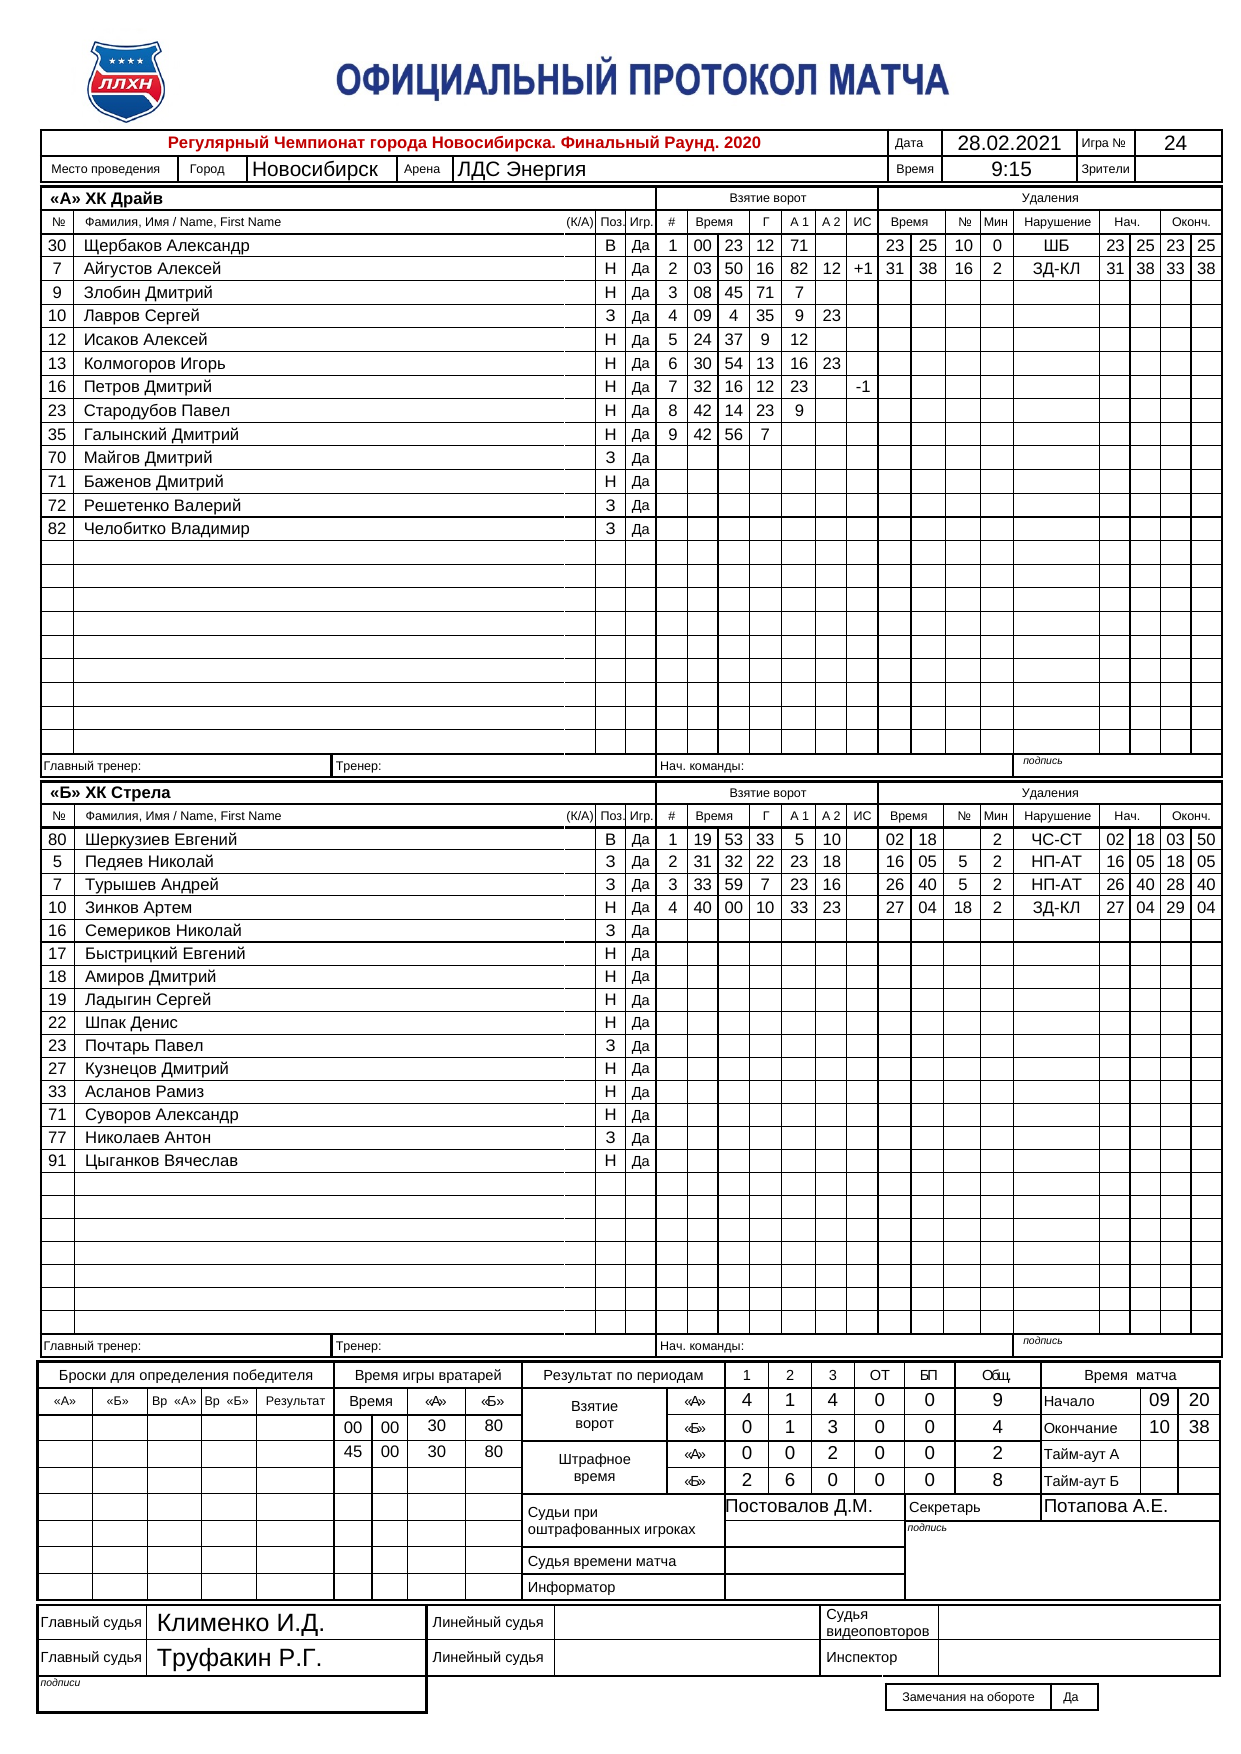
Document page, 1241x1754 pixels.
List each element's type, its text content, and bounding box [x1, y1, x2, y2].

table_cell [148, 1416, 201, 1440]
table_cell 12 [782, 328, 815, 351]
table_cell [1014, 943, 1099, 964]
table_cell [335, 1521, 371, 1546]
table_cell [657, 1035, 687, 1057]
table_cell [1100, 1265, 1129, 1287]
table_cell 37 [719, 328, 749, 351]
table_cell [944, 1104, 980, 1126]
table_cell [719, 494, 749, 516]
table_cell [912, 588, 945, 611]
table_cell [944, 1150, 980, 1172]
table_cell 03 [688, 257, 717, 280]
table_cell [912, 352, 945, 374]
table_header Общ. [956, 1363, 1040, 1387]
table_header Удаления [879, 188, 1221, 209]
table_cell 5 [657, 328, 687, 351]
table_cell 6 [657, 352, 687, 374]
table_cell [1131, 281, 1160, 303]
table_cell Нарушение [1014, 211, 1099, 233]
table_header БП [905, 1363, 954, 1387]
table_cell [946, 328, 980, 351]
table_cell [1131, 612, 1160, 634]
table_cell 00 [335, 1416, 371, 1440]
table_cell Шпак Денис [75, 1012, 564, 1033]
table_cell Поз. [596, 805, 625, 826]
table_cell +1 [847, 257, 877, 280]
table_cell Главный тренер: [42, 755, 330, 776]
table_cell [1131, 446, 1160, 469]
table_cell 23 [719, 235, 749, 256]
table_cell [1192, 1081, 1221, 1103]
table_cell [626, 612, 655, 634]
table_cell [1014, 1127, 1099, 1149]
table_cell [847, 1242, 877, 1264]
table_cell [596, 612, 625, 634]
table_cell [1131, 1242, 1160, 1264]
table_cell [1131, 399, 1160, 422]
table_cell [946, 659, 980, 682]
table_cell [816, 1173, 846, 1195]
table_cell 00 [688, 235, 717, 256]
table_cell Нач. команды: [657, 1335, 1012, 1356]
table_cell Н [596, 352, 625, 374]
table_header «А» ХК Драйв [42, 188, 655, 209]
table_cell [1161, 1058, 1190, 1079]
table_cell Вр «А» [148, 1389, 201, 1413]
table_cell З [596, 850, 625, 872]
table_cell [1161, 1127, 1190, 1149]
table_cell [879, 1150, 910, 1172]
table_cell [816, 423, 846, 445]
table_cell [1192, 376, 1221, 398]
table_cell [782, 1173, 815, 1195]
table_cell 23 [782, 874, 815, 895]
table_cell [688, 1150, 717, 1172]
table_cell [981, 966, 1013, 987]
table_cell [1131, 1081, 1160, 1103]
table_cell [657, 683, 687, 706]
table_cell [879, 659, 910, 682]
table_cell З [596, 874, 625, 895]
table_cell [719, 518, 749, 540]
table_cell подпись [1014, 1335, 1221, 1356]
table_cell [688, 920, 717, 941]
table_cell [1014, 612, 1099, 634]
table_cell [1192, 966, 1221, 987]
table_cell [719, 1288, 749, 1310]
table_cell 53 [719, 829, 749, 849]
table_cell [42, 541, 73, 564]
table_cell 80 [466, 1416, 521, 1440]
table_cell Город [179, 157, 246, 181]
table_cell [939, 1640, 1219, 1675]
table_cell 4 [956, 1415, 1040, 1440]
table_cell Суворов Александр [75, 1104, 564, 1126]
table_cell [1014, 683, 1099, 706]
table_cell Да [626, 494, 655, 516]
table_cell [912, 1150, 943, 1172]
table_cell [565, 235, 595, 256]
table_cell [565, 1196, 595, 1218]
table_cell [750, 1150, 781, 1172]
table_cell [565, 966, 595, 987]
table_cell 3 [812, 1415, 854, 1440]
table_cell Айгустов Алексей [74, 257, 564, 280]
table_cell [257, 1574, 333, 1599]
table_cell [1141, 1441, 1177, 1467]
table_cell [879, 328, 910, 351]
table_cell [1161, 1012, 1190, 1033]
table_cell [565, 565, 595, 587]
table_cell 10 [42, 305, 73, 327]
table_cell [946, 423, 980, 445]
table_cell [1161, 943, 1190, 964]
table_cell [981, 470, 1013, 493]
table_cell [782, 541, 815, 564]
table_cell [944, 989, 980, 1011]
table_cell 16 [42, 376, 73, 398]
table_cell «А» [668, 1389, 724, 1413]
table_cell [981, 1104, 1013, 1126]
table_cell [688, 1035, 717, 1057]
table_cell [981, 1265, 1013, 1287]
table_cell [1100, 659, 1129, 682]
table_cell [1014, 966, 1099, 987]
table_cell [816, 446, 846, 469]
table_cell [782, 989, 815, 1011]
table_cell Н [596, 423, 625, 445]
table_cell [944, 1311, 980, 1333]
table_cell [1192, 707, 1221, 729]
table_cell Фамилия, Имя / Name, First Name [74, 211, 565, 233]
table_cell [719, 943, 749, 964]
table_cell [719, 1150, 749, 1172]
table_cell [782, 1081, 815, 1103]
table_cell [912, 1196, 943, 1218]
table_cell [1192, 1058, 1221, 1079]
table_cell [782, 920, 815, 941]
table_cell [257, 1547, 333, 1573]
table_cell [42, 636, 73, 658]
table_cell [1192, 423, 1221, 445]
table_cell [1192, 281, 1221, 303]
table_cell # [657, 805, 687, 826]
table_cell [912, 989, 943, 1011]
table_cell [847, 1173, 877, 1195]
table_cell 26 [1100, 874, 1129, 895]
table_cell [1161, 1104, 1190, 1126]
table_cell [879, 1265, 910, 1287]
table_cell [1100, 352, 1129, 374]
table_cell 9 [42, 281, 73, 303]
table_cell [657, 943, 687, 964]
table_cell 19 [42, 989, 74, 1011]
table_cell [981, 683, 1013, 706]
table_cell [1131, 920, 1160, 941]
table_cell [782, 943, 815, 964]
table_cell [782, 1242, 815, 1264]
table_cell 23 [816, 352, 846, 374]
table_cell [719, 1127, 749, 1149]
table_cell 12 [816, 257, 846, 280]
table_cell [1192, 305, 1221, 327]
table_cell Амиров Дмитрий [75, 966, 564, 987]
table_cell [879, 352, 910, 374]
table_cell 33 [42, 1081, 74, 1103]
table_cell [688, 659, 717, 682]
table_cell 0 [905, 1389, 954, 1413]
table_cell [750, 1081, 781, 1103]
table_cell [657, 966, 687, 987]
table_cell [657, 1012, 687, 1033]
table_header Время матча [1042, 1363, 1219, 1387]
table_cell [1131, 470, 1160, 493]
table_cell [688, 707, 717, 729]
table_cell [782, 659, 815, 682]
table_cell 6 [769, 1468, 811, 1493]
table_cell [782, 423, 815, 445]
table_cell [1014, 707, 1099, 729]
table_cell [946, 305, 980, 327]
table_cell [912, 1104, 943, 1126]
table_cell [1192, 920, 1221, 941]
table_cell 1 [769, 1415, 811, 1440]
table_cell [565, 612, 595, 634]
table_cell [688, 1173, 717, 1195]
table_cell [565, 874, 595, 895]
table_cell Н [596, 943, 625, 964]
table_cell [944, 1035, 980, 1057]
table_cell 1 [657, 829, 687, 849]
table_header Взятие ворот [657, 783, 877, 803]
table_cell [1141, 1468, 1177, 1493]
table_cell В [596, 829, 625, 849]
table_cell 16 [750, 257, 781, 280]
table_cell [688, 1012, 717, 1033]
table_cell 1 [769, 1389, 811, 1413]
table_cell [565, 1058, 595, 1079]
table_cell 33 [782, 896, 815, 918]
table_cell [39, 1521, 92, 1546]
table_cell 13 [750, 352, 781, 374]
table_cell [912, 518, 945, 540]
table_cell Асланов Рамиз [75, 1081, 564, 1103]
table_cell [565, 1081, 595, 1103]
table_cell 16 [816, 874, 846, 895]
table_cell [1014, 470, 1099, 493]
table_cell [1100, 423, 1129, 445]
table_cell Колмогоров Игорь [74, 352, 564, 374]
table_cell Нач. [1100, 805, 1160, 826]
table_cell [565, 829, 595, 849]
table_cell [565, 896, 595, 918]
table_cell [981, 328, 1013, 351]
table_cell [750, 1288, 781, 1310]
table_cell 18 [912, 829, 943, 849]
table_cell [816, 376, 846, 398]
table_cell ЛДС Энергия [454, 157, 887, 181]
table_cell [1100, 1242, 1129, 1264]
table_cell [750, 1127, 781, 1149]
table_cell 8 [956, 1468, 1040, 1493]
table_cell [1131, 518, 1160, 540]
table_cell [75, 1311, 564, 1333]
table_cell [626, 730, 655, 753]
table_cell Потапова А.Е. [1042, 1495, 1219, 1520]
table_cell [1192, 1219, 1221, 1241]
table_cell [1014, 565, 1099, 587]
table_cell [202, 1441, 256, 1467]
table_cell [257, 1494, 333, 1520]
table_cell [847, 966, 877, 987]
table_cell 27 [42, 1058, 74, 1079]
table_cell Петров Дмитрий [74, 376, 564, 398]
table_cell [816, 1288, 846, 1310]
table_cell [565, 305, 595, 327]
table_cell 17 [42, 943, 74, 964]
table_cell [74, 683, 564, 706]
table_header Игра № [1078, 131, 1134, 155]
table_cell [42, 1173, 74, 1195]
table_cell [466, 1468, 521, 1493]
table_cell [1192, 518, 1221, 540]
table_cell [1192, 636, 1221, 658]
table_cell З [596, 920, 625, 941]
table_cell [816, 612, 846, 634]
table_cell 71 [782, 235, 815, 256]
table_cell «А» [668, 1442, 724, 1467]
table_cell 33 [1161, 257, 1190, 280]
table_cell [1100, 1127, 1129, 1149]
table_cell Тайм-аут А [1042, 1441, 1140, 1467]
table_cell Начало [1042, 1389, 1140, 1413]
table_cell [1014, 1173, 1099, 1195]
table_cell [782, 707, 815, 729]
table_cell [981, 989, 1013, 1011]
table_cell № [946, 211, 980, 233]
table_cell [750, 989, 781, 1011]
table_cell 7 [782, 281, 815, 303]
table_cell 18 [1131, 829, 1160, 849]
table_cell [565, 1242, 595, 1264]
table_cell [1014, 1150, 1099, 1172]
table_cell [912, 966, 943, 987]
table_cell [944, 943, 980, 964]
table_cell 80 [466, 1441, 521, 1467]
table_cell Главный судья [39, 1640, 146, 1675]
table_cell [74, 565, 564, 587]
table_cell [847, 636, 877, 658]
table_cell [657, 920, 687, 941]
table_cell [1014, 494, 1099, 516]
table_cell [335, 1547, 371, 1573]
table_cell 04 [1192, 896, 1221, 918]
table_cell [816, 1311, 846, 1333]
table_cell [1161, 565, 1190, 587]
table_cell [847, 1265, 877, 1287]
table_cell 2 [956, 1442, 1040, 1467]
table_cell [912, 328, 945, 351]
table_cell [1099, 1682, 1220, 1711]
table_cell [912, 305, 945, 327]
table_cell 33 [750, 829, 781, 849]
table_cell [1100, 446, 1129, 469]
table_cell [847, 281, 877, 303]
table_cell [944, 1081, 980, 1103]
table_cell [1161, 683, 1190, 706]
table_cell [657, 588, 687, 611]
table_cell [657, 1219, 687, 1241]
table_cell [847, 305, 877, 327]
table_cell [39, 1441, 92, 1467]
table_cell [1131, 1058, 1160, 1079]
table_cell Стародубов Павел [74, 399, 564, 422]
table_cell [879, 1035, 910, 1057]
table_cell [816, 1081, 846, 1103]
table_cell [688, 683, 717, 706]
table_cell 13 [42, 352, 73, 374]
table_cell 30 [408, 1416, 465, 1440]
table_cell Судьи при оштрафованных игроках [523, 1495, 724, 1546]
table_cell [1014, 1035, 1099, 1057]
table_cell Н [596, 966, 625, 987]
table_cell 14 [719, 399, 749, 422]
table_cell [847, 943, 877, 964]
table_cell Инспектор [821, 1640, 938, 1675]
table_cell [1014, 518, 1099, 540]
table_cell «А» [39, 1389, 92, 1413]
table_cell [719, 1104, 749, 1126]
table_cell [847, 1150, 877, 1172]
table_cell [555, 1606, 819, 1639]
table_cell [1131, 966, 1160, 987]
table_cell «Б» [668, 1468, 724, 1493]
table_cell [1100, 989, 1129, 1011]
table_cell [816, 659, 846, 682]
table_cell [657, 1150, 687, 1172]
table_cell [373, 1468, 407, 1493]
table_cell Да [626, 328, 655, 351]
table_cell [782, 1150, 815, 1172]
table_cell [719, 730, 749, 753]
table_cell [1192, 1288, 1221, 1310]
table_cell [1192, 494, 1221, 516]
table_cell [93, 1574, 147, 1599]
table_cell Да [626, 966, 655, 987]
table_cell [981, 541, 1013, 564]
table_cell 10 [816, 829, 846, 849]
table_cell 0 [855, 1389, 904, 1413]
table_cell [750, 446, 781, 469]
table_cell [750, 1012, 781, 1033]
table_cell [750, 1196, 781, 1218]
table_cell 27 [1100, 896, 1129, 918]
table_cell [657, 659, 687, 682]
table_cell [981, 1196, 1013, 1218]
table_cell [688, 518, 717, 540]
table_cell 0 [855, 1415, 904, 1440]
table_cell [1161, 730, 1190, 753]
table_cell [688, 989, 717, 1011]
table_cell [879, 943, 910, 964]
table_cell [688, 470, 717, 493]
table_cell [879, 494, 910, 516]
table_cell Главный судья [39, 1606, 146, 1639]
table_cell [1161, 494, 1190, 516]
table_cell [879, 1196, 910, 1218]
table_cell Почтарь Павел [75, 1035, 564, 1057]
table_cell [847, 707, 877, 729]
table_cell Судья времени матча [523, 1548, 724, 1573]
table_cell [981, 565, 1013, 587]
table_cell В [596, 235, 625, 256]
table_cell [688, 1265, 717, 1287]
table_cell [42, 1311, 74, 1333]
table_cell [428, 1677, 882, 1711]
table_cell Н [596, 1104, 625, 1126]
table_cell 82 [42, 518, 73, 540]
table_cell [879, 730, 910, 753]
table_cell [1100, 966, 1129, 987]
table_cell [816, 541, 846, 564]
table_cell [42, 1219, 74, 1241]
table_cell [1014, 730, 1099, 753]
table_cell Кузнецов Дмитрий [75, 1058, 564, 1079]
table_cell 16 [782, 352, 815, 374]
table_cell [1192, 1150, 1221, 1172]
table_cell [816, 281, 846, 303]
table_cell [42, 1265, 74, 1287]
table_cell 29 [1161, 896, 1190, 918]
table_cell [719, 683, 749, 706]
table_cell 9 [782, 399, 815, 422]
table_cell Клименко И.Д. [147, 1606, 425, 1639]
table_cell [596, 541, 625, 564]
table_cell 09 [688, 305, 717, 327]
table_cell [1192, 683, 1221, 706]
table_cell [1014, 1104, 1099, 1126]
table_cell [719, 1196, 749, 1218]
table_cell [719, 612, 749, 634]
table_cell [657, 518, 687, 540]
table_cell [1161, 1288, 1190, 1310]
table_cell [1161, 659, 1190, 682]
table_cell [1136, 157, 1221, 181]
table_cell [373, 1521, 407, 1546]
table_cell [596, 1265, 625, 1287]
table_cell [879, 1127, 910, 1149]
table_cell [816, 1012, 846, 1033]
table_cell [626, 588, 655, 611]
table_cell 05 [1192, 850, 1221, 872]
table_cell 23 [879, 235, 910, 256]
table_cell 16 [879, 850, 910, 872]
table_cell [148, 1547, 201, 1573]
table_cell [74, 730, 564, 753]
table_cell 5 [944, 850, 980, 872]
table_cell [912, 1081, 943, 1103]
table_header 1 [726, 1363, 768, 1387]
table_cell [750, 541, 781, 564]
table_cell [847, 235, 877, 256]
table_cell [879, 423, 910, 445]
table_cell [981, 376, 1013, 398]
table_cell [782, 1035, 815, 1057]
table_cell [1192, 659, 1221, 682]
table_cell 09 [1141, 1389, 1177, 1413]
table_cell Н [596, 257, 625, 280]
table_cell [1014, 1081, 1099, 1103]
table_cell [202, 1521, 256, 1546]
table_cell [565, 850, 595, 872]
table_cell [981, 1173, 1013, 1195]
table_cell [1014, 588, 1099, 611]
table_cell [1131, 352, 1160, 374]
table_cell Да [626, 920, 655, 941]
table_cell 2 [657, 850, 687, 872]
table_cell [596, 659, 625, 682]
table_cell Тренер: [333, 755, 655, 776]
table_cell 10 [42, 896, 74, 918]
table_cell [816, 588, 846, 611]
table_cell [1014, 989, 1099, 1011]
table_cell [148, 1468, 201, 1493]
table_cell Шеркузиев Евгений [75, 829, 564, 849]
table_cell Да [626, 423, 655, 445]
table_cell [847, 612, 877, 634]
table_cell [912, 376, 945, 398]
table_cell [847, 352, 877, 374]
table_cell Да [626, 850, 655, 872]
table_cell [750, 470, 781, 493]
table_cell [816, 494, 846, 516]
table_cell 16 [719, 376, 749, 398]
table_cell Да [626, 829, 655, 849]
table_cell 7 [657, 376, 687, 398]
table_cell [879, 446, 910, 469]
table_cell 31 [688, 850, 717, 872]
table_cell 18 [1161, 850, 1190, 872]
table_cell [1014, 1012, 1099, 1033]
table_cell [847, 1081, 877, 1103]
table_cell [565, 470, 595, 493]
table_cell [1014, 352, 1099, 374]
table_cell [944, 1196, 980, 1218]
table_cell [981, 1311, 1013, 1333]
table_cell Взятие ворот [523, 1389, 666, 1440]
table_cell [946, 707, 980, 729]
table_cell [1014, 920, 1099, 941]
table_cell [946, 565, 980, 587]
table_cell [912, 612, 945, 634]
table_cell [1131, 1311, 1160, 1333]
table_cell [750, 1058, 781, 1079]
table_cell [719, 541, 749, 564]
table_cell 18 [42, 966, 74, 987]
table_cell Да [626, 470, 655, 493]
table_cell 16 [42, 920, 74, 941]
table_cell 0 [726, 1415, 768, 1440]
table_cell 77 [42, 1127, 74, 1149]
table_cell [657, 1311, 687, 1333]
table_cell [657, 1196, 687, 1218]
table_cell [847, 470, 877, 493]
table_cell [565, 920, 595, 941]
table_cell 54 [719, 352, 749, 374]
table_cell [596, 1242, 625, 1264]
table_cell [657, 1288, 687, 1310]
table_cell [565, 943, 595, 964]
table_cell Мин [981, 805, 1013, 826]
table_cell Галынский Дмитрий [74, 423, 564, 445]
table_cell [847, 588, 877, 611]
table_cell [816, 707, 846, 729]
table_cell А 2 [816, 211, 846, 233]
table_cell [148, 1574, 201, 1599]
table_cell [944, 829, 980, 849]
table_cell [1192, 1012, 1221, 1033]
table_cell [1192, 588, 1221, 611]
table_cell [912, 399, 945, 422]
table_cell [883, 1677, 1220, 1681]
table_cell [719, 1058, 749, 1079]
table_cell [257, 1521, 333, 1546]
table_cell [750, 943, 781, 964]
table_cell 02 [879, 829, 910, 849]
table_cell [1161, 1311, 1190, 1333]
table_cell [944, 1012, 980, 1033]
table_header «Б» ХК Стрела [42, 783, 655, 803]
table_cell 7 [42, 874, 74, 895]
table_cell 04 [1131, 896, 1160, 918]
table_cell [626, 1173, 655, 1195]
table_cell 40 [912, 874, 943, 895]
table_cell 23 [1161, 235, 1190, 256]
table_cell ШБ [1014, 235, 1099, 256]
table_cell [202, 1547, 256, 1573]
table_cell Постовалов Д.М. [726, 1495, 904, 1520]
table_cell Н [596, 470, 625, 493]
table_cell [1014, 281, 1099, 303]
table_cell 0 [726, 1442, 768, 1467]
table_cell [93, 1494, 147, 1520]
table_cell [565, 1288, 595, 1310]
table_cell НП-АТ [1014, 850, 1099, 872]
table_cell [657, 1081, 687, 1103]
table_cell Цыганков Вячеслав [75, 1150, 564, 1172]
table_cell Лавров Сергей [74, 305, 564, 327]
table_cell 05 [912, 850, 943, 872]
table_cell 2 [812, 1442, 854, 1467]
table_cell 19 [688, 829, 717, 849]
table_cell [657, 636, 687, 658]
table_cell 2 [657, 257, 687, 280]
table_cell [1161, 1242, 1190, 1264]
table_cell [626, 565, 655, 587]
table_cell # [657, 211, 687, 233]
table_cell [912, 1012, 943, 1033]
table_cell [39, 1494, 92, 1520]
table_cell [1100, 612, 1129, 634]
table_cell 25 [1131, 235, 1160, 256]
table_cell [1131, 1104, 1160, 1126]
table_cell [39, 1574, 92, 1599]
table_cell Семериков Николай [75, 920, 564, 941]
table_cell Н [596, 896, 625, 918]
table_cell [1100, 1150, 1129, 1172]
table_cell [981, 399, 1013, 422]
table_cell [1014, 1242, 1099, 1264]
table_cell Да [626, 281, 655, 303]
table_cell Да [626, 518, 655, 540]
table_cell [944, 1219, 980, 1241]
table_cell [1131, 376, 1160, 398]
table_cell [816, 235, 846, 256]
table_cell [1161, 423, 1190, 445]
table_cell [782, 1311, 815, 1333]
table_cell Место проведения [42, 157, 177, 181]
table_cell Да [626, 446, 655, 469]
table_cell [719, 1035, 749, 1057]
table_cell [782, 565, 815, 587]
table_cell [782, 1104, 815, 1126]
table_cell [847, 1311, 877, 1333]
table_cell [939, 1606, 1219, 1639]
table_cell [719, 565, 749, 587]
table_cell [1100, 470, 1129, 493]
table_cell [946, 683, 980, 706]
table_cell 82 [782, 257, 815, 280]
table_cell [981, 707, 1013, 729]
table_cell [847, 565, 877, 587]
table_cell [1161, 305, 1190, 327]
table_cell [75, 1242, 564, 1264]
table_cell [1131, 494, 1160, 516]
table_cell [879, 588, 910, 611]
table_cell 28 [1161, 874, 1190, 895]
table_cell [1192, 1035, 1221, 1057]
table_header 3 [812, 1363, 854, 1387]
table_cell [626, 636, 655, 658]
table_cell З [596, 446, 625, 469]
table_cell [816, 1127, 846, 1149]
table_cell [1192, 1104, 1221, 1126]
table_cell [565, 1150, 595, 1172]
table_cell [1161, 1173, 1190, 1195]
table_cell 38 [1192, 257, 1221, 280]
table_cell [879, 376, 910, 398]
table_cell [688, 494, 717, 516]
table_cell [1100, 1081, 1129, 1103]
table_cell [1192, 1173, 1221, 1195]
table_cell Да [626, 1127, 655, 1149]
table_cell [1100, 636, 1129, 658]
table_header Регулярный Чемпионат города Новосибирска. Финальный Раунд. 2020 [42, 131, 887, 155]
table_cell [912, 1288, 943, 1310]
table_header Время игры вратарей [335, 1363, 521, 1387]
table_cell [879, 1219, 910, 1241]
table_cell [626, 541, 655, 564]
table_cell [944, 920, 980, 941]
table_cell З [596, 518, 625, 540]
table_cell [74, 707, 564, 729]
table_cell [1161, 612, 1190, 634]
table_cell [719, 446, 749, 469]
table_cell [879, 470, 910, 493]
table_cell [847, 989, 877, 1011]
table_cell [879, 1173, 910, 1195]
table_cell [688, 541, 717, 564]
table_cell [596, 707, 625, 729]
table_cell [946, 352, 980, 374]
table_cell [148, 1441, 201, 1467]
table_cell [657, 1058, 687, 1079]
table_cell 2 [981, 257, 1013, 280]
table_cell [1014, 1265, 1099, 1287]
table_cell [750, 494, 781, 516]
table_cell [1192, 989, 1221, 1011]
table_cell [657, 565, 687, 587]
table_cell [1161, 1081, 1190, 1103]
table_cell [944, 1058, 980, 1079]
table_cell [912, 636, 945, 658]
table_cell 5 [782, 829, 815, 849]
table_cell 23 [1100, 235, 1129, 256]
table_cell [1192, 446, 1221, 469]
table_cell 0 [812, 1468, 854, 1493]
table_cell [719, 1012, 749, 1033]
table_cell [1100, 376, 1129, 398]
table_cell [74, 588, 564, 611]
table_cell З [596, 494, 625, 516]
table_cell [596, 683, 625, 706]
table_cell [202, 1494, 256, 1520]
table_cell Быстрицкий Евгений [75, 943, 564, 964]
table_cell [1192, 730, 1221, 753]
table_cell 4 [657, 305, 687, 327]
table_cell [42, 730, 73, 753]
table_cell [688, 1288, 717, 1310]
table_cell [750, 1311, 781, 1333]
table_cell [202, 1468, 256, 1493]
table_cell Труфакин Р.Г. [147, 1640, 425, 1675]
table_cell [1192, 328, 1221, 351]
table_cell [912, 281, 945, 303]
table_cell 33 [688, 874, 717, 895]
table_cell [912, 423, 945, 445]
table_cell [879, 989, 910, 1011]
table_cell [879, 565, 910, 587]
table_cell [202, 1416, 256, 1440]
table_cell [1161, 966, 1190, 987]
table_cell [719, 920, 749, 941]
table_cell 04 [912, 896, 943, 918]
table_cell 45 [335, 1441, 371, 1467]
table_cell [1192, 565, 1221, 587]
table_cell [555, 1640, 819, 1675]
table_cell «Б» [668, 1415, 724, 1440]
table_cell [1161, 376, 1190, 398]
table_cell [565, 707, 595, 729]
table_cell 26 [879, 874, 910, 895]
table_cell [1131, 1265, 1160, 1287]
table_cell [1014, 305, 1099, 327]
table_cell [1014, 659, 1099, 682]
table_cell [816, 920, 846, 941]
table_cell [1100, 943, 1129, 964]
table_cell Н [596, 399, 625, 422]
table_cell [688, 1058, 717, 1079]
table_cell [944, 1173, 980, 1195]
table_cell [626, 683, 655, 706]
table_cell [1100, 1219, 1129, 1241]
table_cell [1014, 328, 1099, 351]
table_cell [1100, 707, 1129, 729]
table_cell [946, 588, 980, 611]
table_cell [750, 966, 781, 987]
table_cell [782, 966, 815, 987]
table_cell [657, 730, 687, 753]
table_cell 40 [1192, 874, 1221, 895]
table_cell [688, 446, 717, 469]
table_cell [1100, 399, 1129, 422]
table_cell [565, 281, 595, 303]
table_cell 38 [1179, 1415, 1219, 1440]
table_cell [42, 707, 73, 729]
table_cell 59 [719, 874, 749, 895]
table_cell [1014, 541, 1099, 564]
table_cell [879, 966, 910, 987]
table_cell 31 [1100, 257, 1129, 280]
table_cell 2 [981, 850, 1013, 872]
table_cell Да [626, 305, 655, 327]
table_cell [981, 659, 1013, 682]
table_cell 38 [1131, 257, 1160, 280]
table_cell [879, 281, 910, 303]
table_cell [1192, 1265, 1221, 1287]
table_cell [981, 446, 1013, 469]
table_cell [1192, 399, 1221, 422]
table_cell [565, 328, 595, 351]
table_cell [816, 730, 846, 753]
table_cell [1014, 1288, 1099, 1310]
table_cell [847, 1196, 877, 1218]
table_cell Да [626, 874, 655, 895]
table_cell [719, 636, 749, 658]
table_cell [879, 305, 910, 327]
table_cell [1161, 518, 1190, 540]
table_cell [981, 730, 1013, 753]
table_cell [1100, 494, 1129, 516]
table_cell 80 [42, 829, 74, 849]
table_cell НП-АТ [1014, 874, 1099, 895]
table_cell 91 [42, 1150, 74, 1172]
table_cell [688, 588, 717, 611]
table_cell Н [596, 281, 625, 303]
table_cell [335, 1468, 371, 1493]
table_cell Да [626, 399, 655, 422]
table_cell 45 [719, 281, 749, 303]
table_cell [816, 1058, 846, 1079]
table_cell [42, 659, 73, 682]
table_cell [944, 1288, 980, 1310]
table_cell Время [879, 805, 943, 826]
table_cell № [944, 805, 980, 826]
table_cell [596, 730, 625, 753]
table_cell [879, 1104, 910, 1126]
table_cell [42, 588, 73, 611]
table_cell [847, 1012, 877, 1033]
table_cell [688, 636, 717, 658]
table_cell Да [626, 989, 655, 1011]
table_cell [912, 943, 943, 964]
table_cell [657, 1127, 687, 1149]
table_cell Новосибирск [248, 157, 396, 181]
table_cell [74, 636, 564, 658]
table_cell [1161, 1219, 1190, 1241]
table_cell [688, 1219, 717, 1241]
table_cell (К/А) [565, 211, 595, 233]
table_cell [1161, 1150, 1190, 1172]
table_cell [981, 1058, 1013, 1079]
table_cell 42 [688, 423, 717, 445]
table_cell [626, 1265, 655, 1287]
table_cell [847, 874, 877, 895]
table_cell Исаков Алексей [74, 328, 564, 351]
table_cell [1100, 1311, 1129, 1333]
table_header Результат по периодам [523, 1363, 724, 1387]
table_cell 5 [944, 874, 980, 895]
table_cell 2 [981, 874, 1013, 895]
table_cell Н [596, 1150, 625, 1172]
table_cell 0 [981, 235, 1013, 256]
table_cell [816, 1035, 846, 1057]
table_cell Г [750, 211, 781, 233]
table_cell [750, 730, 781, 753]
table_cell [148, 1494, 201, 1520]
table_cell [782, 1265, 815, 1287]
table_cell 23 [816, 305, 846, 327]
table_cell [944, 966, 980, 987]
table_cell [1192, 943, 1221, 964]
table_cell [847, 829, 877, 849]
table_cell [1192, 1242, 1221, 1264]
table_header Замечания на обороте [887, 1685, 1050, 1709]
table_cell [1014, 636, 1099, 658]
table_cell [1100, 1035, 1129, 1057]
table_cell [816, 966, 846, 987]
table_cell А 1 [782, 211, 815, 233]
table_cell [565, 1173, 595, 1195]
table_cell [42, 1196, 74, 1218]
table_cell Игр. [626, 805, 655, 826]
table_cell [719, 659, 749, 682]
table_cell [565, 1127, 595, 1149]
table_cell [75, 1173, 564, 1195]
table_cell [816, 989, 846, 1011]
table_cell [1161, 399, 1190, 422]
table_cell 71 [42, 470, 73, 493]
table_cell [912, 1035, 943, 1057]
table_cell [816, 518, 846, 540]
table_cell 23 [42, 1035, 74, 1057]
table_cell [565, 399, 595, 422]
table_header 28.02.2021 [943, 131, 1076, 155]
table_cell [596, 1219, 625, 1241]
table_cell [626, 659, 655, 682]
table_cell [879, 1012, 910, 1033]
table_cell З [596, 1035, 625, 1057]
table_cell [782, 612, 815, 634]
table_cell [657, 1104, 687, 1126]
table_cell [1131, 1196, 1160, 1218]
table_cell Да [626, 1150, 655, 1172]
table_cell [750, 1173, 781, 1195]
table_cell [782, 730, 815, 753]
table_cell [782, 636, 815, 658]
table_cell [565, 683, 595, 706]
table_cell [912, 1058, 943, 1079]
table_cell [1161, 707, 1190, 729]
table_cell [596, 565, 625, 587]
table_cell 50 [719, 257, 749, 280]
table_cell [847, 518, 877, 540]
table_cell [1161, 281, 1190, 303]
table_cell [782, 1196, 815, 1218]
table_cell [750, 1104, 781, 1126]
table_cell [912, 494, 945, 516]
table_cell [719, 1219, 749, 1241]
table_cell Да [626, 943, 655, 964]
table_cell [408, 1521, 465, 1546]
table_cell подпись [906, 1522, 1219, 1599]
table_cell [946, 470, 980, 493]
table_cell [782, 1058, 815, 1079]
table_cell [816, 1196, 846, 1218]
table_cell [565, 1219, 595, 1241]
table_cell Секретарь [906, 1495, 1040, 1520]
table_cell [912, 683, 945, 706]
table_cell 08 [688, 281, 717, 303]
table_cell [1131, 659, 1160, 682]
table_cell 4 [812, 1389, 854, 1413]
table_cell [816, 943, 846, 964]
table_cell Да [626, 1035, 655, 1057]
table_cell [847, 920, 877, 941]
table_cell Нарушение [1014, 805, 1099, 826]
table_cell «А» [408, 1389, 465, 1413]
table_cell [847, 399, 877, 422]
table_cell [93, 1441, 147, 1467]
table_cell Главный тренер: [42, 1335, 330, 1356]
table_cell 10 [750, 896, 781, 918]
table_cell Г [750, 805, 781, 826]
table_cell [408, 1494, 465, 1520]
table_cell Н [596, 989, 625, 1011]
table_cell [981, 1150, 1013, 1172]
table_cell Челобитко Владимир [74, 518, 564, 540]
table_cell [657, 1265, 687, 1287]
table_cell [42, 1242, 74, 1264]
table_cell [1161, 636, 1190, 658]
table_cell 18 [816, 850, 846, 872]
table_cell 00 [719, 896, 749, 918]
table_cell [1014, 1219, 1099, 1241]
table_cell [626, 1288, 655, 1310]
table_cell Арена [398, 157, 452, 181]
table_cell [912, 920, 943, 941]
table_cell [816, 1265, 846, 1287]
table_cell [688, 943, 717, 964]
table_cell [782, 494, 815, 516]
table_cell Да [626, 235, 655, 256]
table_cell [981, 494, 1013, 516]
table_cell [1131, 1288, 1160, 1310]
table_cell [782, 1219, 815, 1241]
table_cell [657, 989, 687, 1011]
table_cell [750, 1265, 781, 1287]
table_cell З [596, 305, 625, 327]
table_cell [782, 683, 815, 706]
table_cell [847, 896, 877, 918]
table_cell [1014, 1196, 1099, 1218]
table_cell Штрафное время [523, 1442, 666, 1493]
table_cell Да [626, 1012, 655, 1033]
table_cell [816, 565, 846, 587]
table_cell Время [889, 157, 941, 181]
table_cell [565, 1104, 595, 1126]
table_cell [565, 989, 595, 1011]
table_cell [688, 1311, 717, 1333]
table_cell [847, 683, 877, 706]
table_cell [912, 1127, 943, 1149]
table_cell [596, 1173, 625, 1195]
table_cell [981, 352, 1013, 374]
table_cell Турышев Андрей [75, 874, 564, 895]
table_cell 0 [905, 1468, 954, 1493]
table_cell [257, 1441, 333, 1467]
table_cell [847, 1058, 877, 1079]
table_cell [657, 494, 687, 516]
table_cell [944, 1127, 980, 1149]
table_cell 42 [688, 399, 717, 422]
table_cell [565, 1311, 595, 1333]
table_cell Н [596, 1012, 625, 1033]
table_cell Злобин Дмитрий [74, 281, 564, 303]
table_cell Зинков Артем [75, 896, 564, 918]
table_cell [39, 1416, 92, 1440]
table_cell Время [335, 1389, 407, 1413]
picture [5, 28, 1179, 129]
table_cell 3 [657, 281, 687, 303]
table_cell 30 [688, 352, 717, 374]
table_cell [1131, 1173, 1160, 1195]
table_cell [688, 1081, 717, 1103]
table_cell [750, 1242, 781, 1264]
table_cell подписи [39, 1677, 425, 1711]
table_cell [782, 1012, 815, 1033]
table_cell [847, 494, 877, 516]
table_cell [688, 1104, 717, 1126]
table_cell Николаев Антон [75, 1127, 564, 1149]
table_cell [981, 920, 1013, 941]
table_cell [373, 1574, 407, 1599]
table_cell [466, 1574, 521, 1599]
table_cell [1161, 352, 1190, 374]
table_cell [750, 588, 781, 611]
table_cell [879, 1058, 910, 1079]
table_cell 9 [657, 423, 687, 445]
table_cell [1192, 1127, 1221, 1149]
table_cell [912, 1265, 943, 1287]
table_cell [879, 518, 910, 540]
table_cell 31 [879, 257, 910, 280]
table_cell [719, 1242, 749, 1264]
table_cell 05 [1131, 850, 1160, 872]
table_cell [816, 328, 846, 351]
table_cell [626, 1242, 655, 1264]
table_cell [688, 565, 717, 587]
table_cell [596, 1311, 625, 1333]
table_header Да [1052, 1685, 1097, 1709]
table_cell [847, 1219, 877, 1241]
table_cell [879, 612, 910, 634]
table_cell [912, 1173, 943, 1195]
table_cell [1100, 1173, 1129, 1195]
table_cell Да [626, 352, 655, 374]
table_cell [565, 352, 595, 374]
table_cell 4 [657, 896, 687, 918]
table_cell Н [596, 328, 625, 351]
table_cell [565, 588, 595, 611]
table_cell 0 [905, 1415, 954, 1440]
table_cell Поз. [596, 211, 625, 233]
table_cell № [42, 805, 74, 826]
table_cell 23 [42, 399, 73, 422]
table_cell [946, 541, 980, 564]
table_cell [148, 1521, 201, 1546]
table_cell Решетенко Валерий [74, 494, 564, 516]
table_cell [1192, 1311, 1221, 1333]
table_cell [408, 1468, 465, 1493]
table_cell 22 [42, 1012, 74, 1033]
table_cell [1161, 541, 1190, 564]
table_cell [912, 446, 945, 469]
table_cell Педяев Николай [75, 850, 564, 872]
table_cell [565, 257, 595, 280]
table_cell [93, 1416, 147, 1440]
table_cell 40 [688, 896, 717, 918]
table_cell Зрители [1078, 157, 1134, 181]
table_cell [726, 1521, 904, 1546]
table_cell [39, 1547, 92, 1573]
table_cell [981, 518, 1013, 540]
table_cell 23 [782, 376, 815, 398]
table_cell [74, 612, 564, 634]
table_cell [565, 730, 595, 753]
table_cell [657, 446, 687, 469]
table_cell [688, 966, 717, 987]
table_cell [1131, 328, 1160, 351]
table_cell [726, 1548, 904, 1573]
table_cell [1100, 683, 1129, 706]
table_cell 0 [769, 1442, 811, 1467]
table_cell 3 [657, 874, 687, 895]
table_cell [565, 636, 595, 658]
table_cell [74, 541, 564, 564]
table_cell Время [879, 211, 945, 233]
table_cell [912, 1242, 943, 1264]
table_cell 71 [42, 1104, 74, 1126]
table_cell [782, 446, 815, 469]
table_cell [946, 376, 980, 398]
table_cell [688, 730, 717, 753]
table_cell 9:15 [943, 157, 1076, 181]
table_cell [1014, 1311, 1099, 1333]
table_cell [1100, 1196, 1129, 1218]
table_cell [750, 1219, 781, 1241]
table_cell [981, 588, 1013, 611]
table_cell [75, 1219, 564, 1241]
table_cell [946, 494, 980, 516]
table_cell [626, 1196, 655, 1218]
table_cell Да [626, 257, 655, 280]
table_cell «Б » [466, 1389, 521, 1413]
table_cell [657, 1173, 687, 1195]
table_cell [912, 470, 945, 493]
table_cell 10 [946, 235, 980, 256]
table_cell ЧС-СТ [1014, 829, 1099, 849]
table_cell [719, 1081, 749, 1103]
table_cell [847, 850, 877, 872]
table_cell А 1 [782, 805, 815, 826]
table_cell 8 [657, 399, 687, 422]
table_cell [1179, 1468, 1219, 1493]
table_cell 71 [750, 281, 781, 303]
table_cell [912, 541, 945, 564]
table_cell 12 [750, 376, 781, 398]
table_cell [39, 1468, 92, 1493]
table_cell [1161, 470, 1190, 493]
table_cell [1100, 730, 1129, 753]
table_cell 20 [1179, 1389, 1219, 1413]
table_cell [847, 423, 877, 445]
table_cell 7 [42, 257, 73, 280]
table_cell ИС [847, 805, 877, 826]
table_cell [750, 518, 781, 540]
table_header Взятие ворот [657, 188, 877, 209]
table_cell [1131, 423, 1160, 445]
table_cell [879, 920, 910, 941]
table_cell [1131, 1012, 1160, 1033]
table_cell [657, 1242, 687, 1264]
table_cell [847, 446, 877, 469]
table_cell 24 [688, 328, 717, 351]
table_cell [373, 1547, 407, 1573]
table_cell [657, 541, 687, 564]
table_cell 40 [1131, 874, 1160, 895]
table_cell [1131, 943, 1160, 964]
table_cell 35 [42, 423, 73, 445]
table_cell [750, 565, 781, 587]
table_cell [1131, 1035, 1160, 1057]
table_cell [42, 1288, 74, 1310]
table_cell [1161, 446, 1190, 469]
table_cell № [42, 211, 73, 233]
table_cell 0 [855, 1442, 904, 1467]
table_cell [565, 1012, 595, 1033]
table_cell [719, 989, 749, 1011]
table_cell [816, 399, 846, 422]
table_cell [596, 588, 625, 611]
table_cell [1131, 707, 1160, 729]
table_cell [1100, 305, 1129, 327]
table_cell [981, 636, 1013, 658]
table_cell [847, 328, 877, 351]
table_cell Тайм-аут Б [1042, 1468, 1140, 1493]
table_cell [981, 612, 1013, 634]
table_cell 27 [879, 896, 910, 918]
table_cell Окончание [1042, 1415, 1140, 1440]
table_cell 00 [373, 1441, 407, 1467]
table_cell 2 [981, 829, 1013, 849]
table_cell 4 [719, 305, 749, 327]
table_cell [816, 683, 846, 706]
table_cell Н [596, 376, 625, 398]
table_cell [946, 730, 980, 753]
table_cell 30 [408, 1441, 465, 1467]
table_cell [1161, 1265, 1190, 1287]
table_cell ЗД-КЛ [1014, 896, 1099, 918]
table_cell [1131, 305, 1160, 327]
table_cell [879, 541, 910, 564]
table_cell [946, 446, 980, 469]
table_cell 16 [946, 257, 980, 280]
table_cell [879, 683, 910, 706]
table_cell 56 [719, 423, 749, 445]
table_cell [1131, 1150, 1160, 1172]
table_cell [1192, 352, 1221, 374]
table_cell (К/А) [565, 805, 595, 826]
table_header 2 [769, 1363, 811, 1387]
table_cell [879, 1081, 910, 1103]
table_cell 38 [912, 257, 945, 280]
table_cell [912, 1311, 943, 1333]
table_header ОТ [855, 1363, 904, 1387]
table_cell 70 [42, 446, 73, 469]
table_cell ИС [847, 211, 877, 233]
table_cell [74, 659, 564, 682]
table_cell [981, 1081, 1013, 1103]
table_cell [879, 707, 910, 729]
table_cell -1 [847, 376, 877, 398]
table_cell [946, 612, 980, 634]
table_cell [688, 1242, 717, 1264]
table_cell 7 [750, 874, 781, 895]
table_cell [596, 636, 625, 658]
table_cell [981, 1035, 1013, 1057]
table_cell 25 [1192, 235, 1221, 256]
table_cell [847, 659, 877, 682]
table_cell 0 [855, 1468, 904, 1493]
table_cell [981, 1288, 1013, 1310]
table_cell [879, 1311, 910, 1333]
table_cell [1100, 588, 1129, 611]
table_cell 23 [782, 850, 815, 872]
table_cell [93, 1521, 147, 1546]
table_cell [750, 707, 781, 729]
table_cell [1161, 920, 1190, 941]
table_cell [257, 1416, 333, 1440]
table_cell [981, 305, 1013, 327]
table_cell 2 [981, 896, 1013, 918]
table_cell З [596, 1127, 625, 1149]
table_cell [657, 707, 687, 729]
table_cell [1100, 541, 1129, 564]
table_cell [1014, 446, 1099, 469]
table_cell [816, 1242, 846, 1264]
table_cell [688, 1127, 717, 1149]
table_cell [565, 1265, 595, 1287]
table_cell [1131, 636, 1160, 658]
table_cell [408, 1547, 465, 1573]
table_cell [946, 399, 980, 422]
table_cell [1100, 518, 1129, 540]
table_cell [719, 1311, 749, 1333]
table_cell Щербаков Александр [74, 235, 564, 256]
table_cell [782, 518, 815, 540]
table_cell [1131, 683, 1160, 706]
table_cell [1100, 1012, 1129, 1033]
table_cell ЗД-КЛ [1014, 257, 1099, 280]
table_cell [688, 612, 717, 634]
table_cell [1131, 541, 1160, 564]
table_cell [719, 966, 749, 987]
table_cell [1192, 612, 1221, 634]
table_cell [1131, 588, 1160, 611]
table_cell [782, 588, 815, 611]
table_cell [847, 1288, 877, 1310]
table_cell [75, 1265, 564, 1287]
table_cell [202, 1574, 256, 1599]
table_cell 18 [944, 896, 980, 918]
table_cell [719, 588, 749, 611]
table_cell [1131, 1127, 1160, 1149]
table_cell [657, 470, 687, 493]
table_cell [1161, 328, 1190, 351]
table_header Удаления [879, 783, 1221, 803]
table_cell 35 [750, 305, 781, 327]
table_cell [719, 1265, 749, 1287]
table_cell [719, 707, 749, 729]
table_cell 16 [1100, 850, 1129, 872]
table_cell [946, 636, 980, 658]
table_cell [1131, 565, 1160, 587]
table_cell Время [688, 211, 749, 233]
table_cell 02 [1100, 829, 1129, 849]
table_cell [565, 446, 595, 469]
table_cell [565, 376, 595, 398]
table_cell 9 [956, 1389, 1040, 1413]
table_cell [466, 1521, 521, 1546]
table_cell [782, 1127, 815, 1149]
table_cell 7 [750, 423, 781, 445]
table_cell [466, 1547, 521, 1573]
table_header Дата [889, 131, 941, 155]
table_cell 12 [42, 328, 73, 351]
table_cell [1100, 328, 1129, 351]
table_cell [726, 1575, 904, 1599]
table_cell Результат [257, 1389, 333, 1413]
table_cell [912, 707, 945, 729]
table_cell [565, 518, 595, 540]
table_cell [1100, 1058, 1129, 1079]
table_cell [1100, 920, 1129, 941]
table_cell [1131, 1219, 1160, 1241]
table_cell [1100, 565, 1129, 587]
table_cell «Б» [93, 1389, 147, 1413]
table_cell Да [626, 896, 655, 918]
table_cell [879, 399, 910, 422]
table_cell Вр «Б» [202, 1389, 256, 1413]
table_cell [879, 1242, 910, 1264]
table_cell [1161, 588, 1190, 611]
table_cell [1179, 1441, 1219, 1467]
table_cell [1014, 399, 1099, 422]
table_cell [565, 1035, 595, 1057]
table_cell [944, 1265, 980, 1287]
table_cell [1192, 1196, 1221, 1218]
table_cell Судья видеоповторов [821, 1606, 938, 1639]
table_cell 1 [657, 235, 687, 256]
table_cell [912, 565, 945, 587]
table_cell [75, 1196, 564, 1218]
table_header 24 [1136, 131, 1221, 155]
table_cell [565, 423, 595, 445]
table_cell [847, 1035, 877, 1057]
table_cell Да [626, 1104, 655, 1126]
table_cell 25 [912, 235, 945, 256]
table_cell [816, 1219, 846, 1241]
table_cell [847, 730, 877, 753]
table_cell [1014, 423, 1099, 445]
table_cell [1014, 376, 1099, 398]
table_cell Нач. [1100, 211, 1160, 233]
table_cell [946, 281, 980, 303]
table_cell [596, 1288, 625, 1310]
table_cell Оконч. [1161, 805, 1221, 826]
table_cell [750, 1035, 781, 1057]
table_cell [257, 1468, 333, 1493]
table_cell [596, 1196, 625, 1218]
table_cell [981, 1219, 1013, 1241]
table_cell 9 [750, 328, 781, 351]
table_cell Фамилия, Имя / Name, First Name [75, 805, 565, 826]
table_cell [750, 612, 781, 634]
table_cell 23 [816, 896, 846, 918]
table_cell Линейный судья [428, 1606, 554, 1639]
table_cell [816, 1150, 846, 1172]
table_cell 50 [1192, 829, 1221, 849]
table_cell [912, 730, 945, 753]
table_cell Оконч. [1161, 211, 1221, 233]
table_cell [816, 1104, 846, 1126]
table_cell Майгов Дмитрий [74, 446, 564, 469]
table_cell [93, 1547, 147, 1573]
table_cell [946, 518, 980, 540]
table_cell [981, 943, 1013, 964]
table_cell 32 [688, 376, 717, 398]
table_cell [373, 1494, 407, 1520]
table_cell [1100, 1104, 1129, 1126]
table_cell [782, 470, 815, 493]
table_cell [42, 565, 73, 587]
table_cell [719, 470, 749, 493]
table_cell [1131, 730, 1160, 753]
table_cell [912, 1219, 943, 1241]
table_cell [750, 636, 781, 658]
table_cell [626, 1219, 655, 1241]
table_cell [1161, 989, 1190, 1011]
table_cell [750, 683, 781, 706]
table_cell [879, 1288, 910, 1310]
table_cell Да [626, 1058, 655, 1079]
table_cell [981, 1012, 1013, 1033]
table_cell [1131, 989, 1160, 1011]
table_cell [1014, 1058, 1099, 1079]
table_cell [981, 281, 1013, 303]
table_cell [981, 1127, 1013, 1149]
table_cell подпись [1014, 755, 1221, 776]
table_cell 00 [373, 1416, 407, 1440]
table_cell [565, 659, 595, 682]
table_cell [408, 1574, 465, 1599]
table_cell 23 [750, 399, 781, 422]
table_cell [782, 1288, 815, 1310]
table_cell Нач. команды: [657, 755, 1012, 776]
table_cell А 2 [816, 805, 846, 826]
table_cell [335, 1494, 371, 1520]
table_cell [912, 659, 945, 682]
table_cell [93, 1468, 147, 1493]
table_cell [42, 612, 73, 634]
table_cell Н [596, 1081, 625, 1103]
table_cell [1192, 470, 1221, 493]
table_cell [1161, 1035, 1190, 1057]
table_cell 10 [1141, 1415, 1177, 1440]
table_cell 03 [1161, 829, 1190, 849]
table_cell 30 [42, 235, 73, 256]
table_cell 22 [750, 850, 781, 872]
table_cell Информатор [523, 1575, 724, 1599]
table_cell Линейный судья [428, 1640, 554, 1675]
table_header Броски для определения победителя [39, 1363, 333, 1387]
table_cell [42, 683, 73, 706]
table_cell [688, 1196, 717, 1218]
table_cell [626, 1311, 655, 1333]
table_cell [1161, 1196, 1190, 1218]
table_cell Игр. [626, 211, 655, 233]
table_cell 4 [726, 1389, 768, 1413]
table_cell [847, 1127, 877, 1149]
table_cell [750, 659, 781, 682]
table_cell [847, 541, 877, 564]
table_cell [335, 1574, 371, 1599]
table_cell 2 [726, 1468, 768, 1493]
table_cell [816, 636, 846, 658]
table_cell 9 [782, 305, 815, 327]
table_cell Да [626, 1081, 655, 1103]
table_cell [466, 1494, 521, 1520]
table_cell [847, 1104, 877, 1126]
table_cell Н [596, 1058, 625, 1079]
table_cell Да [626, 376, 655, 398]
table_cell [1192, 541, 1221, 564]
table_cell [657, 612, 687, 634]
table_cell 72 [42, 494, 73, 516]
table_cell [981, 1242, 1013, 1264]
table_cell 32 [719, 850, 749, 872]
table_cell [816, 470, 846, 493]
table_cell [626, 707, 655, 729]
table_cell [944, 1242, 980, 1264]
table_cell [879, 636, 910, 658]
table_cell 12 [750, 235, 781, 256]
table_cell 0 [905, 1442, 954, 1467]
table_cell [565, 541, 595, 564]
table_cell Баженов Дмитрий [74, 470, 564, 493]
table_cell [981, 423, 1013, 445]
table_cell [1100, 1288, 1129, 1310]
table_cell [75, 1288, 564, 1310]
table_cell Ладыгин Сергей [75, 989, 564, 1011]
table_cell 5 [42, 850, 74, 872]
table_cell [750, 920, 781, 941]
table_cell [565, 494, 595, 516]
table_cell Время [688, 805, 749, 826]
table_cell Мин [981, 211, 1013, 233]
table_cell [719, 1173, 749, 1195]
table_cell [1100, 281, 1129, 303]
table_cell Тренер: [333, 1335, 655, 1356]
